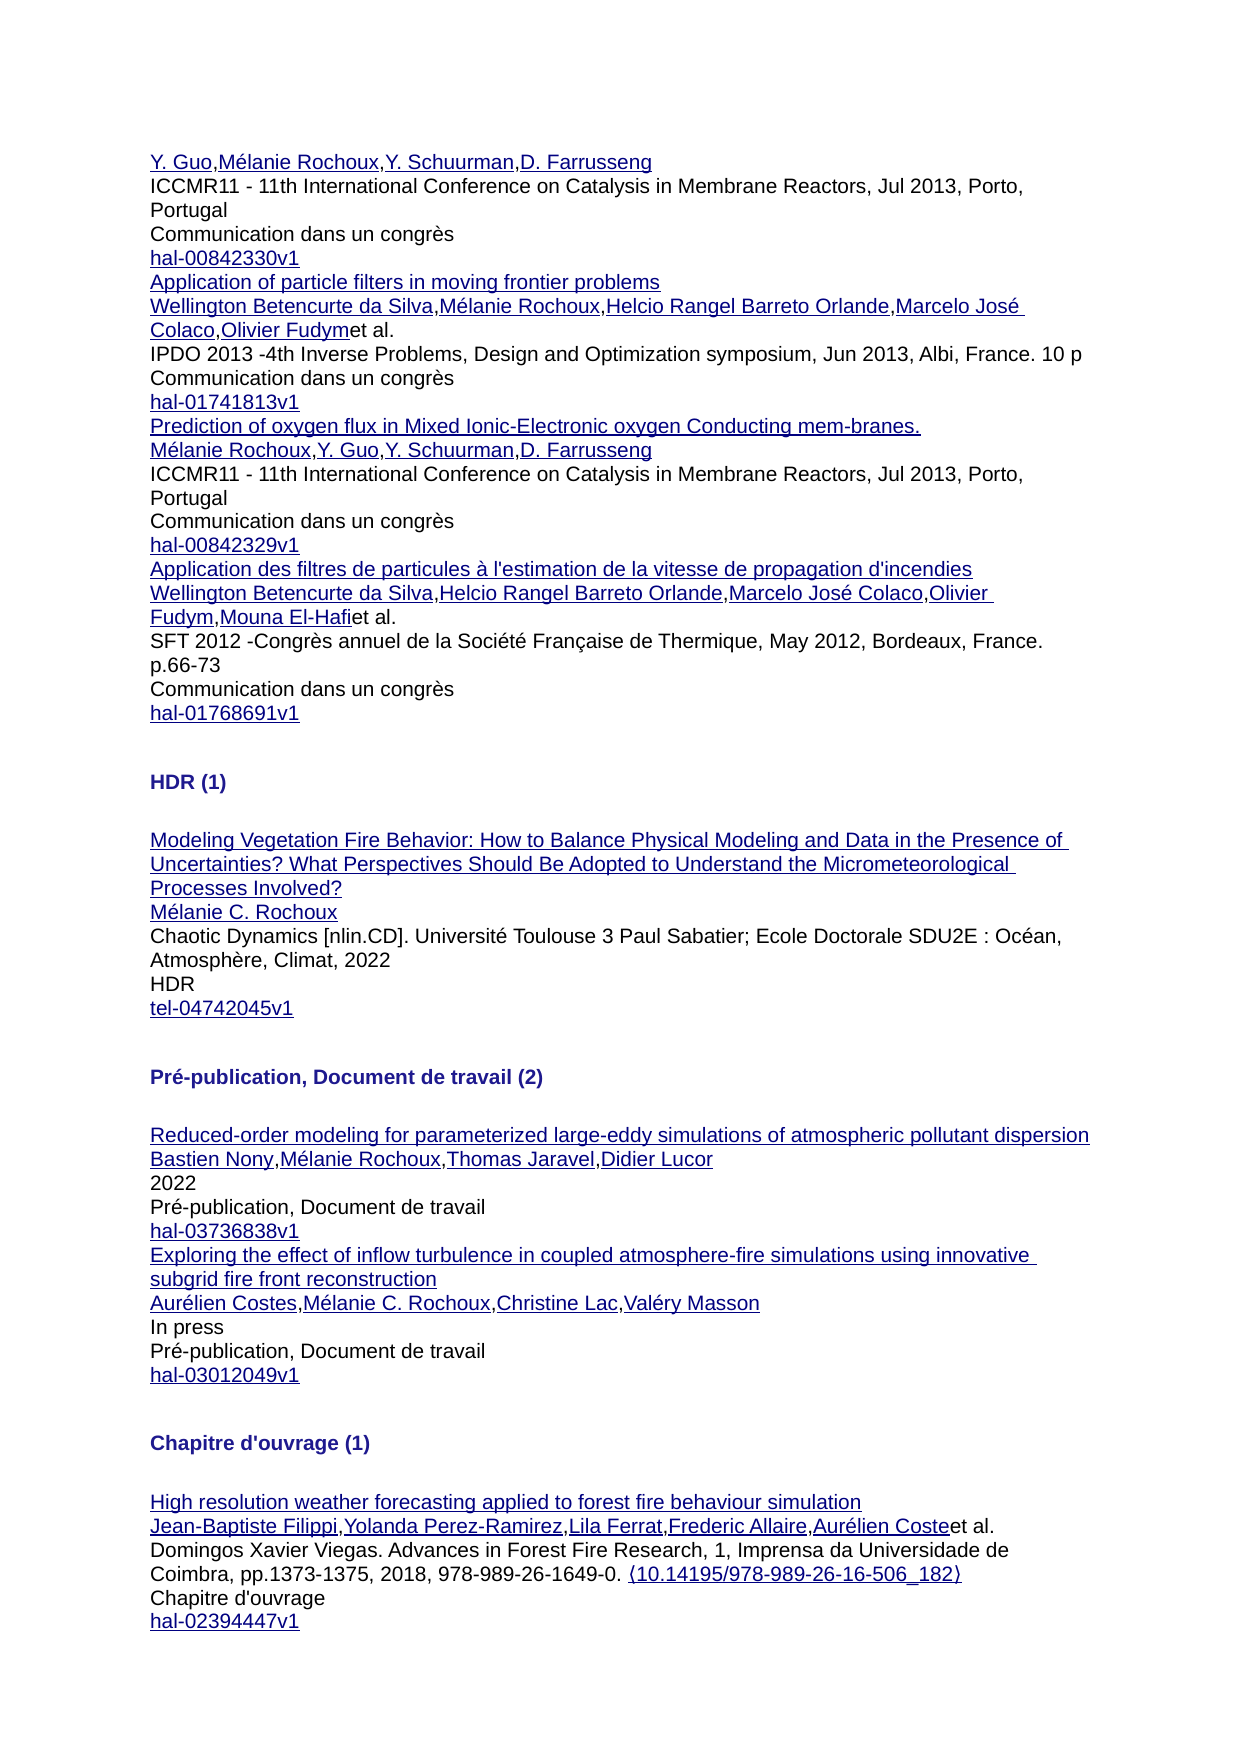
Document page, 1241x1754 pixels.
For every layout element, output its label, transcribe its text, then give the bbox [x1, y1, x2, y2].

table_cell Y. Guo,Mélanie Rochoux,Y. Schuurman,D. Farrusseng ICCMR11 - 11th International Conference on Catalysis in Membrane Reactors, Jul 2013, Porto, Portugal Communication dans un congrès hal-00842330v1 [150, 150, 1090, 270]
table_header Reduced-order modeling for parameterized large-eddy simulations of atmospheric pollutant dispersion [150, 1123, 1090, 1144]
subtitle Chapitre d'ouvrage (1) [150, 1431, 1090, 1455]
subtitle Pré-publication, Document de travail (2) [150, 1064, 1090, 1088]
table_header Modeling Vegetation Fire Behavior: How to Balance Physical Modeling and Data in the Presence of Uncertainties? What Perspectives Should Be Adopted to Understand the Micrometeorological Processes Involved? Mélanie C. Rochoux Chaotic Dynamics [nlin.CD]. Université Toulouse 3 Paul Sabatier; Ecole Doctorale SDU2E : Océan, Atmosphère, Climat, 2022 HDR tel-04742045v1 [150, 828, 1090, 1020]
table_cell Prediction of oxygen flux in Mixed Ionic-Electronic oxygen Conducting mem-branes. Mélanie Rochoux,Y. Guo,Y. Schuurman,D. Farrusseng ICCMR11 - 11th International Conference on Catalysis in Membrane Reactors, Jul 2013, Porto, Portugal Communication dans un congrès hal-00842329v1 [150, 414, 1090, 557]
table_header High resolution weather forecasting applied to forest fire behaviour simulation Jean-Baptiste Filippi,Yolanda Perez-Ramirez,Lila Ferrat,Frederic Allaire,Aurélien Costeet al. Domingos Xavier Viegas. Advances in Forest Fire Research, 1, Imprensa da Universidade de Coimbra, pp.1373-1375, 2018, 978-989-26-1649-0. ⟨10.14195/978-989-26-16-506_182⟩ Chapitre d'ouvrage hal-02394447v1 [150, 1490, 1090, 1633]
table_cell Application of particle filters in moving frontier problems Wellington Betencurte da Silva,Mélanie Rochoux,Helcio Rangel Barreto Orlande,Marcelo José Colaco,Olivier Fudymet al. IPDO 2013 -4th Inverse Problems, Design and Optimization symposium, Jun 2013, Albi, France. 10 p Communication dans un congrès hal-01741813v1 [150, 270, 1090, 413]
table_cell Application des filtres de particules à l'estimation de la vitesse de propagation d'incendies Wellington Betencurte da Silva,Helcio Rangel Barreto Orlande,Marcelo José Colaco,Olivier Fudym,Mouna El-Hafiet al. SFT 2012 -Congrès annuel de la Société Française de Thermique, May 2012, Bordeaux, France. p.66-73 Communication dans un congrès hal-01768691v1 [150, 557, 1090, 725]
table_cell Exploring the effect of inflow turbulence in coupled atmosphere-fire simulations using innovative subgrid fire front reconstruction Aurélien Costes,Mélanie C. Rochoux,Christine Lac,Valéry Masson In press Pré-publication, Document de travail hal-03012049v1 [150, 1243, 1090, 1386]
subtitle HDR (1) [150, 770, 1090, 794]
table_header Bastien Nony,Mélanie Rochoux,Thomas Jaravel,Didier Lucor 2022 Pré-publication, Document de travail hal-03736838v1 [150, 1145, 1090, 1243]
